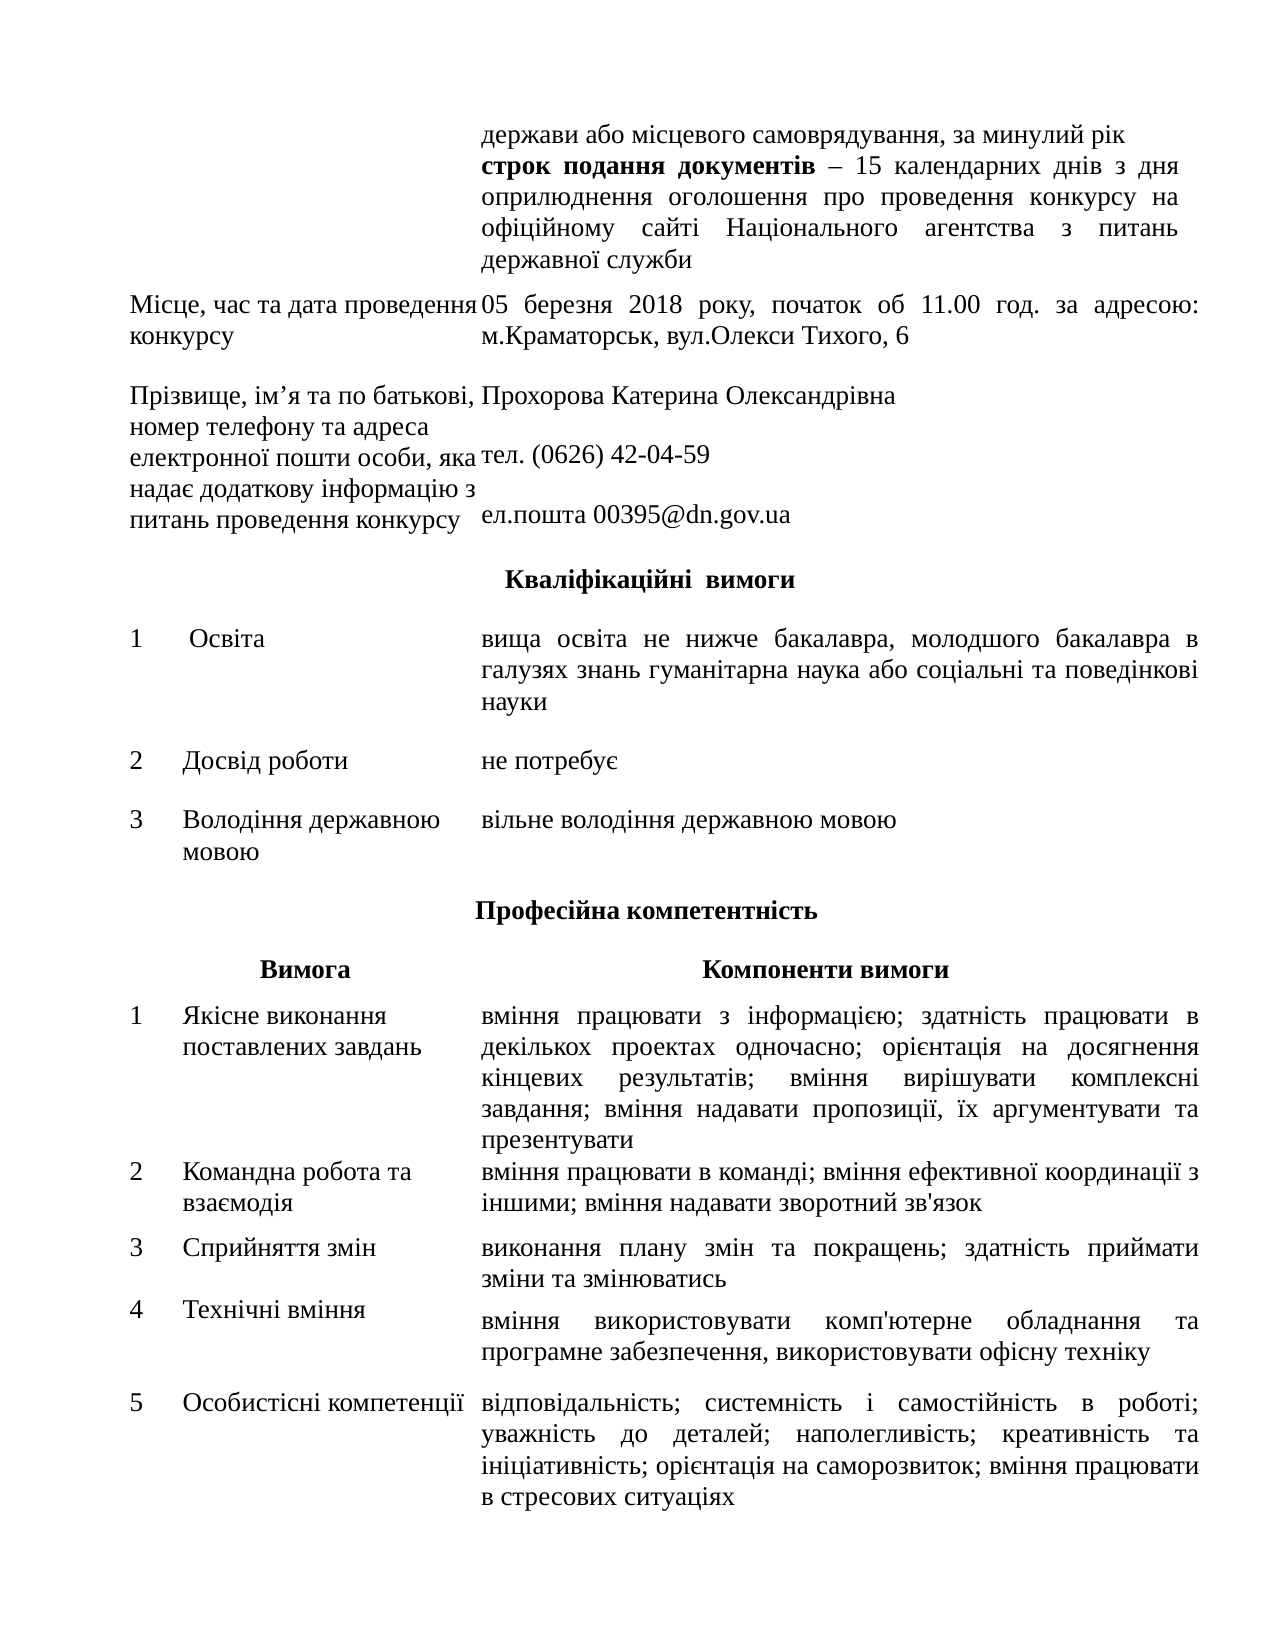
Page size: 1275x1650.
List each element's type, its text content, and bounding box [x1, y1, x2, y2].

table_cell Прізвище, ім’я та по батькові, номер телефону та адреса електронної пошти особи, яка надає додаткову інформацію з питань проведення конкурсу [129, 365, 481, 549]
table_cell Професійна компетентність [129, 880, 1200, 939]
table_cell 05 березня 2018 року, початок об 11.00 год. за адресою: м.Краматорськ, вул.Олекси Тихого, 6 [481, 274, 1200, 364]
table_cell Технічні вміння [182, 1294, 481, 1386]
table_cell вміння використовувати комп'ютерне обладнання та програмне забезпечення, використовувати офісну техніку [481, 1366, 1200, 1386]
table_cell виконання плану змін та покращень; здатність приймати зміни та змінюватись [481, 1231, 1200, 1293]
table_cell Володіння державною мовою [182, 789, 481, 880]
table_cell не потребує [481, 730, 1200, 789]
table_cell [129, 118, 481, 274]
table_cell строк подання документів – 15 календарних днів з дня оприлюднення оголошення про проведення конкурсу на офіційному сайті Національного агентства з питань державної служби [481, 149, 1200, 274]
table_cell Командна робота та взаємодія [182, 1155, 481, 1231]
table_cell Сприйняття змін [182, 1231, 481, 1293]
table_cell Місце, час та дата проведення конкурсу [129, 274, 481, 364]
table_cell Кваліфікаційні вимоги [129, 549, 1200, 608]
table_cell 3 [129, 1231, 182, 1293]
table_cell Якісне виконання поставлених завдань [182, 999, 481, 1155]
table_cell Освіта [182, 608, 481, 730]
table_cell вміння використовувати комп'ютерне обладнання та програмне забезпечення, використовувати офісну техніку [481, 1294, 1200, 1304]
table_cell 2 [129, 730, 182, 789]
table_cell 1 [129, 608, 182, 730]
table_header держави або місцевого самоврядування, за минулий рік [481, 118, 1200, 149]
table_cell вміння працювати в команді; вміння ефективної координації з іншими; вміння надавати зворотний зв'язок [481, 1155, 1200, 1231]
table_cell Вимога [129, 940, 481, 999]
table_cell 2 [129, 1155, 182, 1231]
table_cell Досвід роботи [182, 730, 481, 789]
table_cell вільне володіння державною мовою [481, 789, 1200, 880]
table_cell Прохорова Катерина Олександрівна тел. (0626) 42-04-59 ел.пошта 00395@dn.gov.ua [481, 365, 1200, 549]
table_cell Компоненти вимоги [481, 940, 1200, 999]
table_cell відповідальність; системність і самостійність в роботі; уважність до деталей; наполегливість; креативність та ініціативність; орієнтація на саморозвиток; вміння працювати в стресових ситуаціях [481, 1386, 1200, 1511]
table_cell 3 [129, 789, 182, 880]
table_cell вміння працювати з інформацією; здатність працювати в декількох проектах одночасно; орієнтація на досягнення кінцевих результатів; вміння вирішувати комплексні завдання; вміння надавати пропозиції, їх аргументувати та презентувати [481, 999, 1200, 1155]
table_cell 5 [129, 1386, 182, 1511]
table_cell вища освіта не нижче бакалавра, молодшого бакалавра в галузях знань гуманітарна наука або соціальні та поведінкові науки [481, 608, 1200, 730]
table_cell 1 [129, 999, 182, 1155]
table_cell Особистісні компетенції [182, 1386, 481, 1511]
table_cell 4 [129, 1294, 182, 1386]
